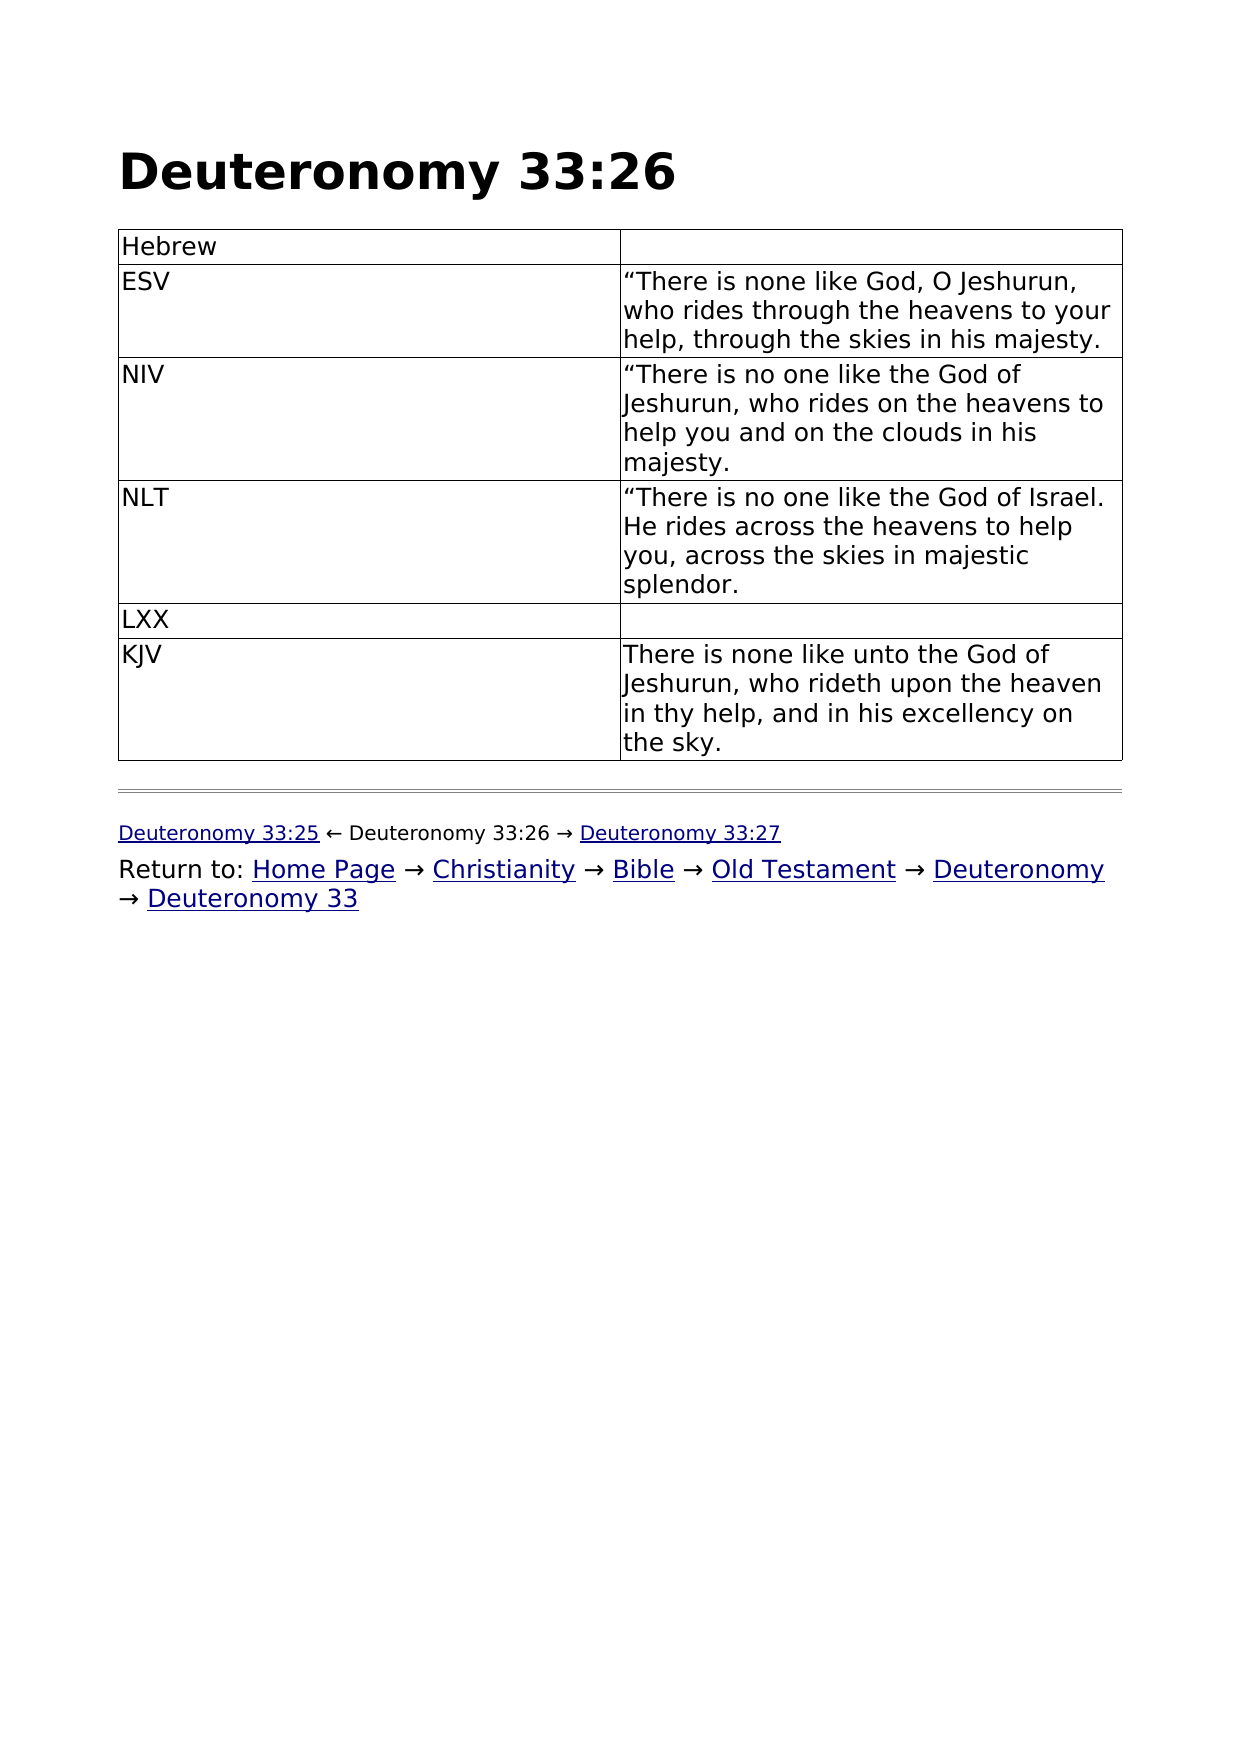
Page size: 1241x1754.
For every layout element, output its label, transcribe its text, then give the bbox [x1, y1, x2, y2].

table_cell ESV [119, 265, 620, 357]
table_cell “There is none like God, O Jeshurun, who rides through the heavens to your help, through the skies in his majesty. [621, 265, 1122, 357]
table_cell NIV [119, 358, 620, 480]
table_cell There is none like unto the God of Jeshurun, who rideth upon the heaven in thy help, and in his excellency on the sky. [621, 639, 1122, 760]
table_cell NLT [119, 481, 620, 602]
table_header Hebrew [119, 230, 620, 264]
text Return to: Home Page → Christianity → Bible → Old Testament → Deuteronomy → Deuteronomy 33 [118, 855, 1122, 914]
table_cell “There is no one like the God of Israel. He rides across the heavens to help you, across the skies in majestic splendor. [621, 481, 1122, 602]
table_header [621, 230, 1122, 264]
table_cell KJV [119, 639, 620, 760]
table_cell “There is no one like the God of Jeshurun, who rides on the heavens to help you and on the clouds in his majesty. [621, 358, 1122, 480]
table_cell LXX [119, 604, 620, 637]
text Deuteronomy 33:25 ← Deuteronomy 33:26 → Deuteronomy 33:27 [118, 821, 1122, 855]
subtitle Deuteronomy 33:26 [118, 143, 1122, 201]
table_cell [621, 604, 1122, 637]
